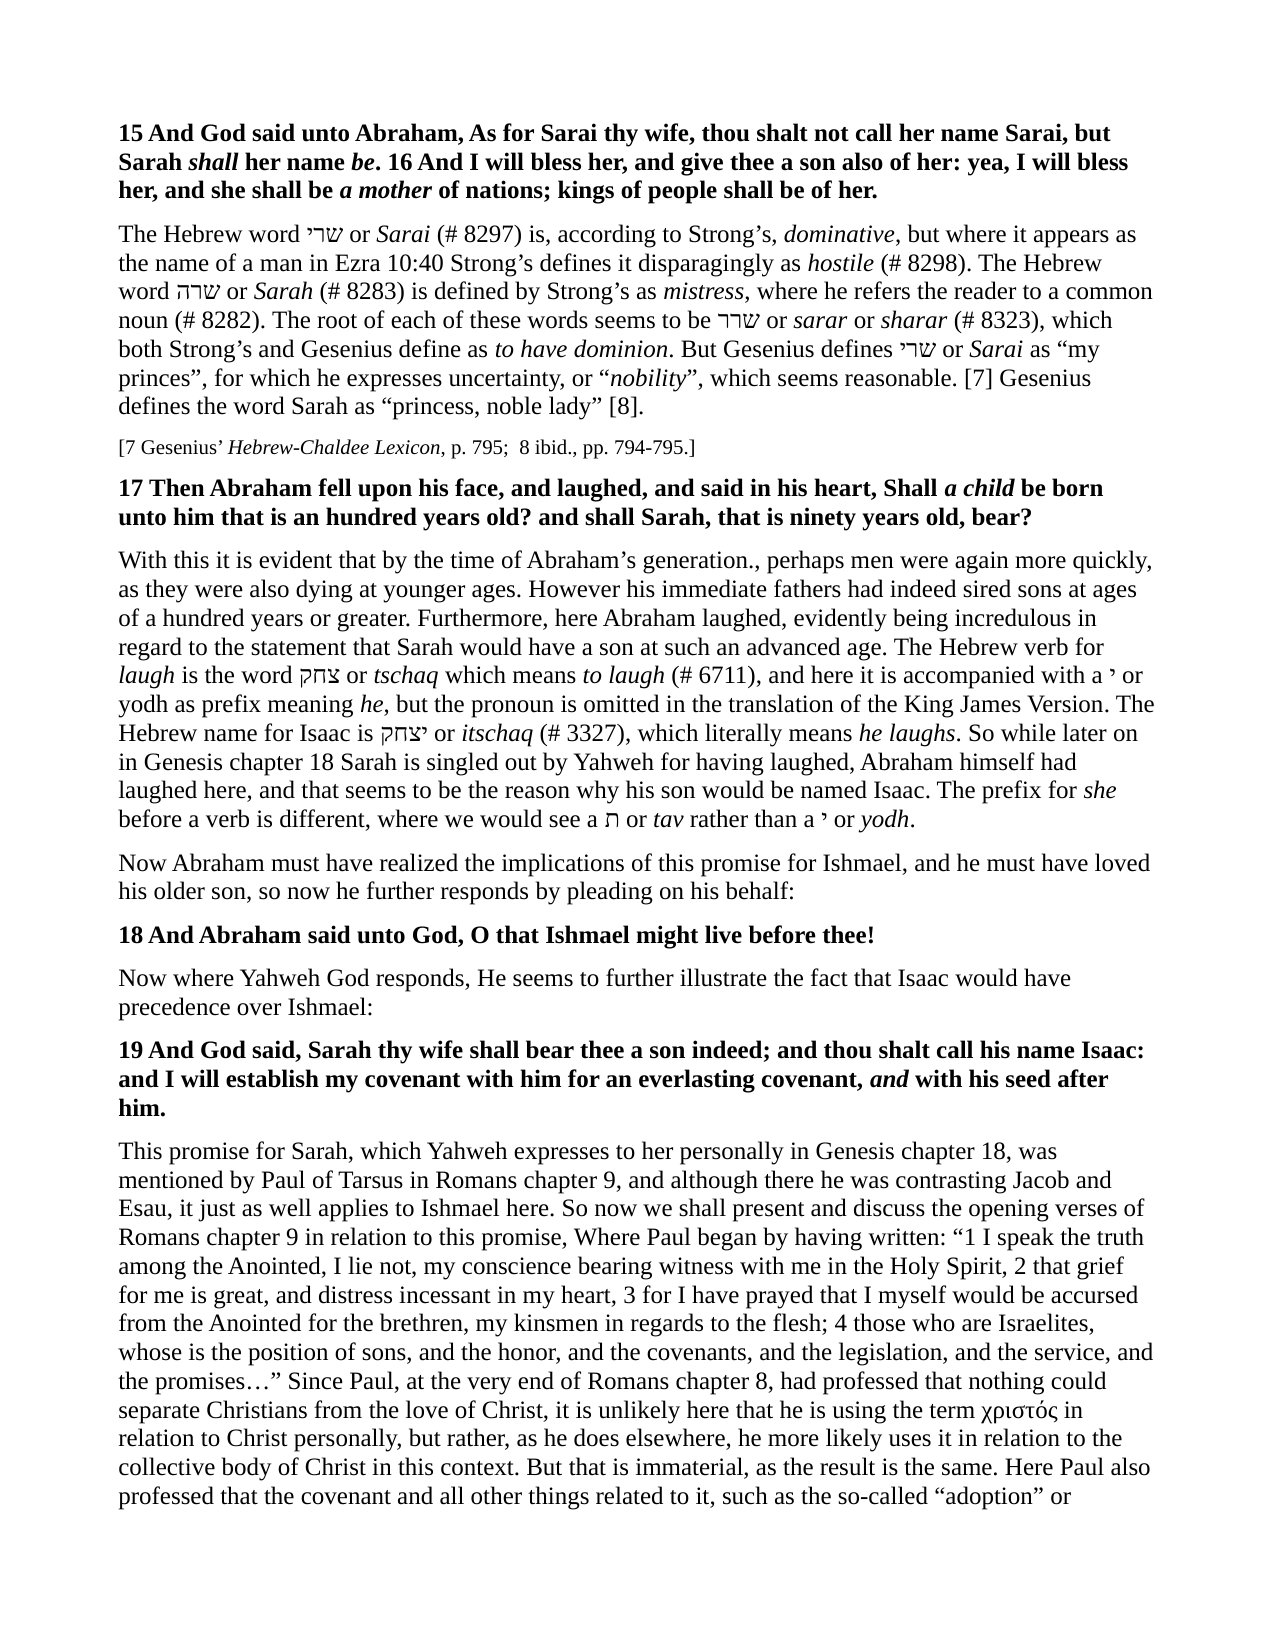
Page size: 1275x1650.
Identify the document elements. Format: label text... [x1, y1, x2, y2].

text 18 And Abraham said unto God, O that Ishmael might live before thee! [118, 920, 1157, 948]
text 17 Then Abraham fell upon his face, and laughed, and said in his heart, Shall a child be born unto him that is an hundred years old? and shall Sarah, that is ninety years old, bear? [118, 473, 1157, 531]
text With this it is evident that by the time of Abraham’s generation., perhaps men were again more quickly, as they were also dying at younger ages. However his immediate fathers had indeed sired sons at ages of a hundred years or greater. Furthermore, here Abraham laughed, evidently being incredulous in regard to the statement that Sarah would have a son at such an advanced age. The Hebrew verb for laugh is the word צחק or tschaq which means to laugh (# 6711), and here it is accompanied with a י or yodh as prefix meaning he, but the pronoun is omitted in the translation of the King James Version. The Hebrew name for Isaac is יצחק or itschaq (# 3327), which literally means he laughs. So while later on in Genesis chapter 18 Sarah is singled out by Yahweh for having laughed, Abraham himself had laughed here, and that seems to be the reason why his son would be named Isaac. The prefix for she before a verb is different, where we would see a ת or tav rather than a י or yodh. [118, 546, 1157, 833]
text This promise for Sarah, which Yahweh expresses to her personally in Genesis chapter 18, was mentioned by Paul of Tarsus in Romans chapter 9, and although there he was contrasting Jacob and Esau, it just as well applies to Ishmael here. So now we shall present and discuss the opening verses of Romans chapter 9 in relation to this promise, Where Paul began by having written: “1 I speak the truth among the Anointed, I lie not, my conscience bearing witness with me in the Holy Spirit, 2 that grief for me is great, and distress incessant in my heart, 3 for I have prayed that I myself would be accursed from the Anointed for the brethren, my kinsmen in regards to the flesh; 4 those who are Israelites, whose is the position of sons, and the honor, and the covenants, and the legislation, and the service, and the promises…” Since Paul, at the very end of Romans chapter 8, had professed that nothing could separate Christians from the love of Christ, it is unlikely here that he is using the term χριστός in relation to Christ personally, but rather, as he does elsewhere, he more likely uses it in relation to the collective body of Christ in this context. But that is immaterial, as the result is the same. Here Paul also professed that the covenant and all other things related to it, such as the so-called “adoption” or [118, 1136, 1157, 1510]
text 19 And God said, Sarah thy wife shall bear thee a son indeed; and thou shalt call his name Isaac: and I will establish my covenant with him for an everlasting covenant, and with his seed after him. [118, 1035, 1157, 1121]
text The Hebrew word שרי or Sarai (# 8297) is, according to Strong’s, dominative, but where it appears as the name of a man in Ezra 10:40 Strong’s defines it disparagingly as hostile (# 8298). The Hebrew word שרה or Sarah (# 8283) is defined by Strong’s as mistress, where he refers the reader to a common noun (# 8282). The root of each of these words seems to be שרר or sarar or sharar (# 8323), which both Strong’s and Gesenius define as to have dominion. But Gesenius defines שרי or Sarai as “my princes”, for which he expresses uncertainty, or “nobility”, which seems reasonable. [7] Gesenius defines the word Sarah as “princess, noble lady” [8]. [118, 219, 1157, 420]
text Now Abraham must have realized the implications of this promise for Ishmael, and he must have loved his older son, so now he further responds by pleading on his behalf: [118, 848, 1157, 905]
text 15 And God said unto Abraham, As for Sarai thy wife, thou shalt not call her name Sarai, but Sarah shall her name be. 16 And I will bless her, and give thee a son also of her: yea, I will bless her, and she shall be a mother of nations; kings of people shall be of her. [118, 118, 1157, 204]
text [7 Gesenius’ Hebrew-Chaldee Lexicon, p. 795; 8 ibid., pp. 794-795.] [118, 435, 1157, 459]
text Now where Yahweh God responds, He seems to further illustrate the fact that Isaac would have precedence over Ishmael: [118, 963, 1157, 1021]
